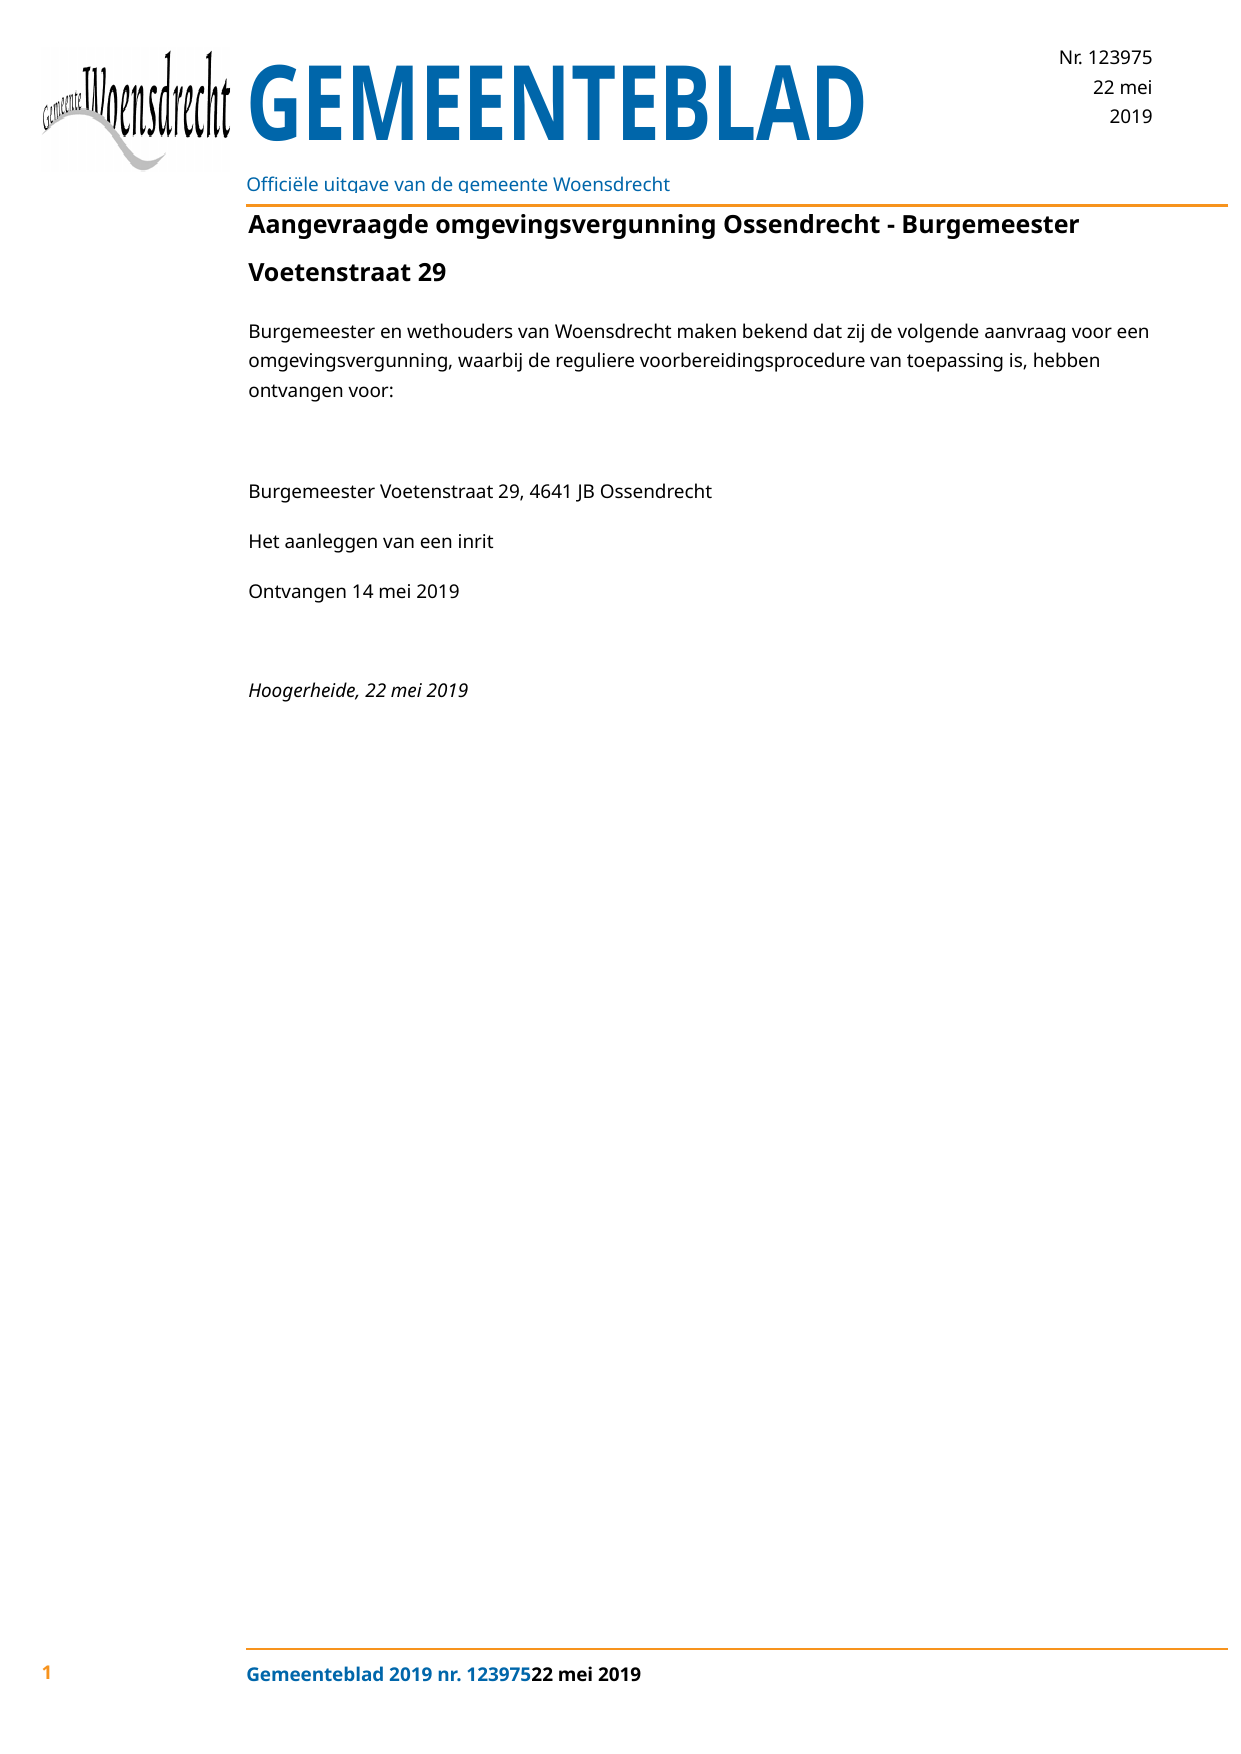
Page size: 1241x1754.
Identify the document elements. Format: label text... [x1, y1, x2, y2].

text Ontvangen 14 mei 2019 [248, 579, 1152, 604]
text Aangevraagde omgevingsvergunning Ossendrecht - Burgemeester Voetenstraat 29 [248, 207, 1152, 288]
text Hoogerheide, 22 mei 2019 [248, 677, 1152, 703]
text Het aanleggen van een inrit [248, 528, 1152, 554]
text Burgemeester Voetenstraat 29, 4641 JB Ossendrecht [248, 478, 1152, 504]
text Burgemeester en wethouders van Woensdrecht maken bekend dat zij de volgende aanvraag voor een omgevingsvergunning, waarbij de reguliere voorbereidingsprocedure van toepassing is, hebben ontvangen voor: [248, 318, 1152, 403]
picture [41, 47, 231, 172]
